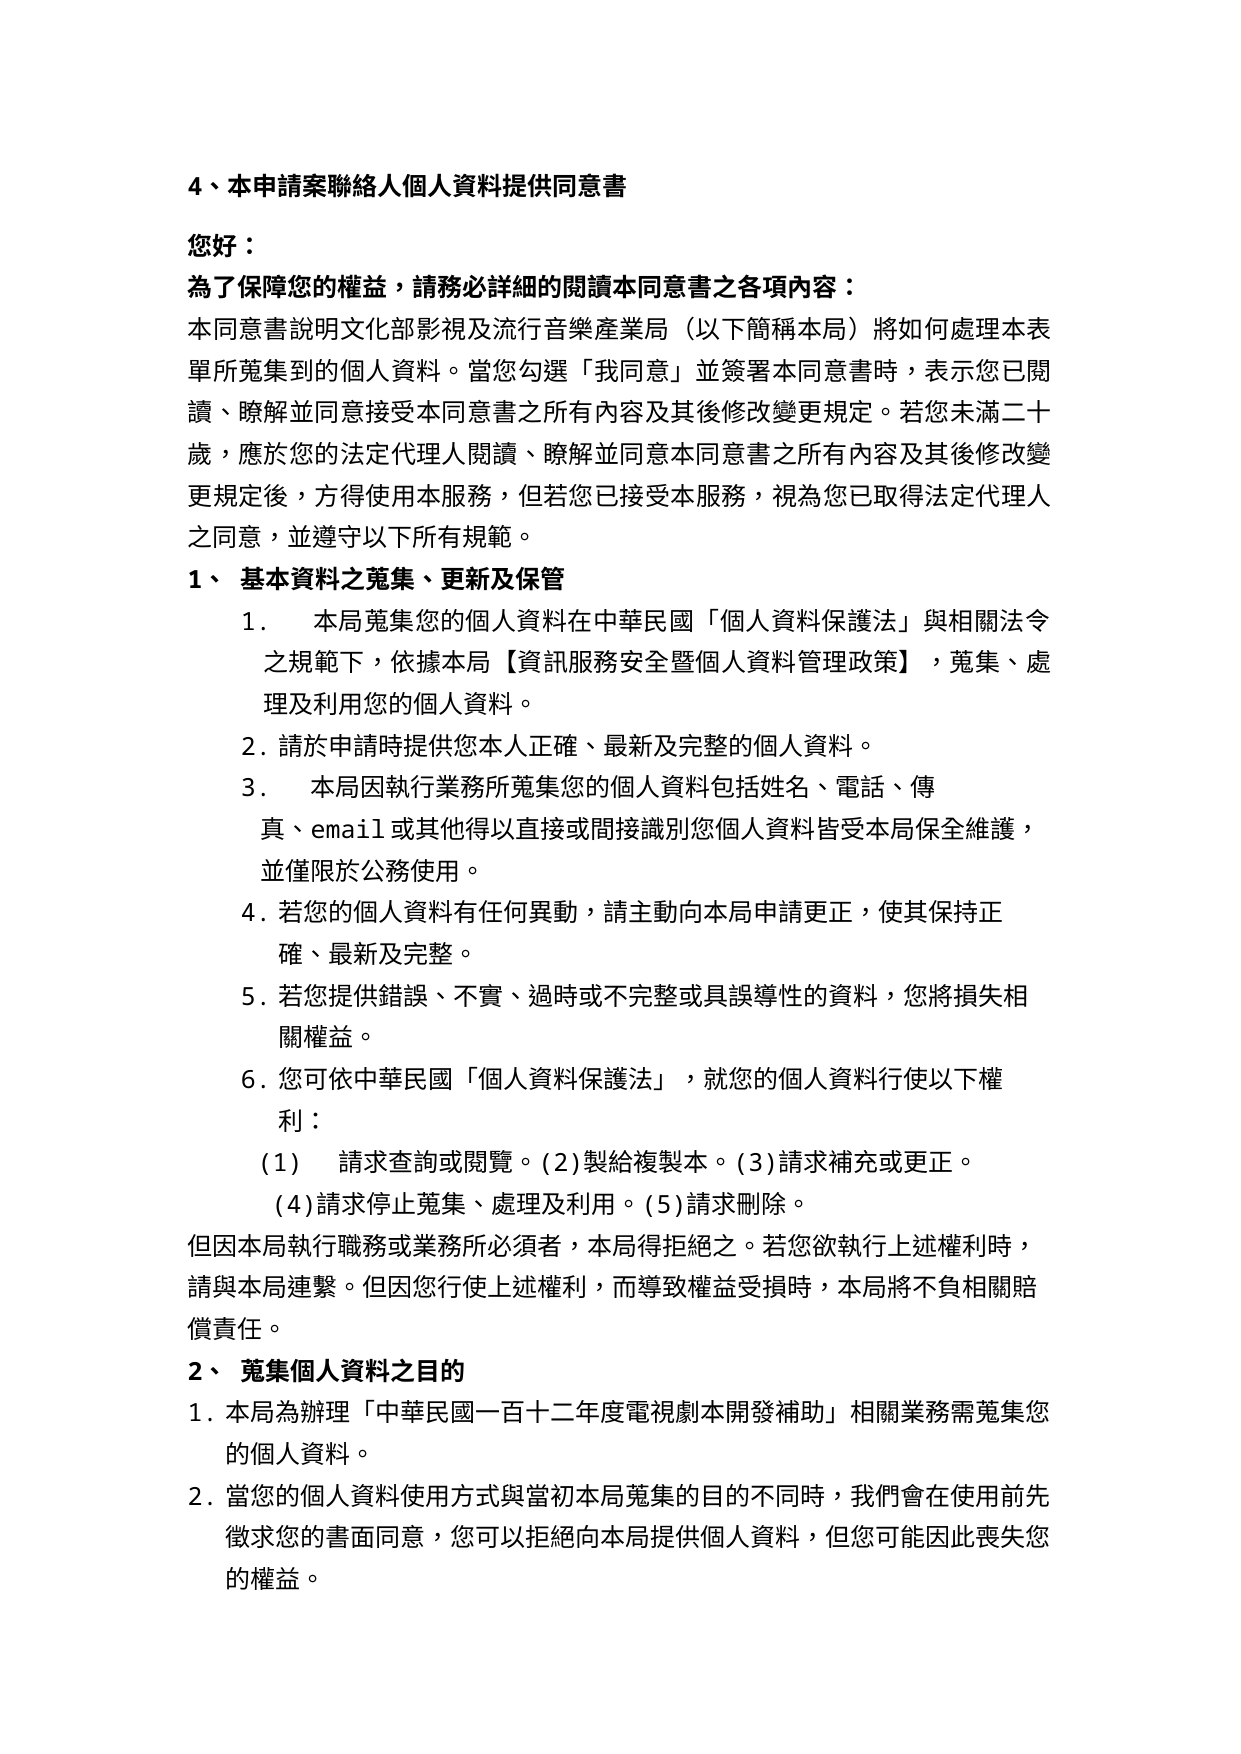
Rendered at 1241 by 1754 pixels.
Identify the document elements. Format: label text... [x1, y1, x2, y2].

text (4)請求停止蒐集、處理及利用。(5)請求刪除。 [187, 1180, 1053, 1222]
list 本局因執行業務所蒐集您的個人資料包括姓名、電話、傳真、email或其他得以直接或間接識別您個人資料皆受本局保全維護，並僅限於公務使用。 [241, 763, 1053, 888]
list 請於申請時提供您本人正確、最新及完整的個人資料。 [241, 722, 1053, 763]
list 當您的個人資料使用方式與當初本局蒐集的目的不同時，我們會在使用前先徵求您的書面同意，您可以拒絕向本局提供個人資料，但您可能因此喪失您的權益。 [187, 1472, 1053, 1597]
text 但因本局執行職務或業務所必須者，本局得拒絕之。若您欲執行上述權利時，請與本局連繫。但因您行使上述權利，而導致權益受損時，本局將不負相關賠償責任。 [187, 1222, 1053, 1347]
subtitle 本申請案聯絡人個人資料提供同意書 [187, 169, 1053, 203]
list 您可依中華民國「個人資料保護法」，就您的個人資料行使以下權利： [241, 1055, 1053, 1138]
list 蒐集個人資料之目的 [187, 1347, 1053, 1388]
list 本局為辦理「中華民國一百十二年度電視劇本開發補助」相關業務需蒐集您的個人資料。 [187, 1388, 1053, 1472]
list 請求查詢或閱覽。(2)製給複製本。(3)請求補充或更正。 [257, 1138, 1053, 1180]
text 本同意書說明文化部影視及流行音樂產業局（以下簡稱本局）將如何處理本表單所蒐集到的個人資料。當您勾選「我同意」並簽署本同意書時，表示您已閱讀、瞭解並同意接受本同意書之所有內容及其後修改變更規定。若您未滿二十歲，應於您的法定代理人閱讀、瞭解並同意本同意書之所有內容及其後修改變更規定後，方得使用本服務，但若您已接受本服務，視為您已取得法定代理人之同意，並遵守以下所有規範。 [187, 305, 1053, 555]
text 為了保障您的權益，請務必詳細的閱讀本同意書之各項內容： [187, 263, 1053, 305]
list 若您提供錯誤、不實、過時或不完整或具誤導性的資料，您將損失相關權益。 [241, 972, 1053, 1055]
list 本局蒐集您的個人資料在中華民國「個人資料保護法」與相關法令之規範下，依據本局【資訊服務安全暨個人資料管理政策】，蒐集、處理及利用您的個人資料。 [241, 597, 1053, 722]
list 基本資料之蒐集、更新及保管 [187, 555, 1053, 597]
text 您好： [187, 222, 1053, 263]
list 若您的個人資料有任何異動，請主動向本局申請更正，使其保持正確、最新及完整。 [241, 888, 1053, 972]
